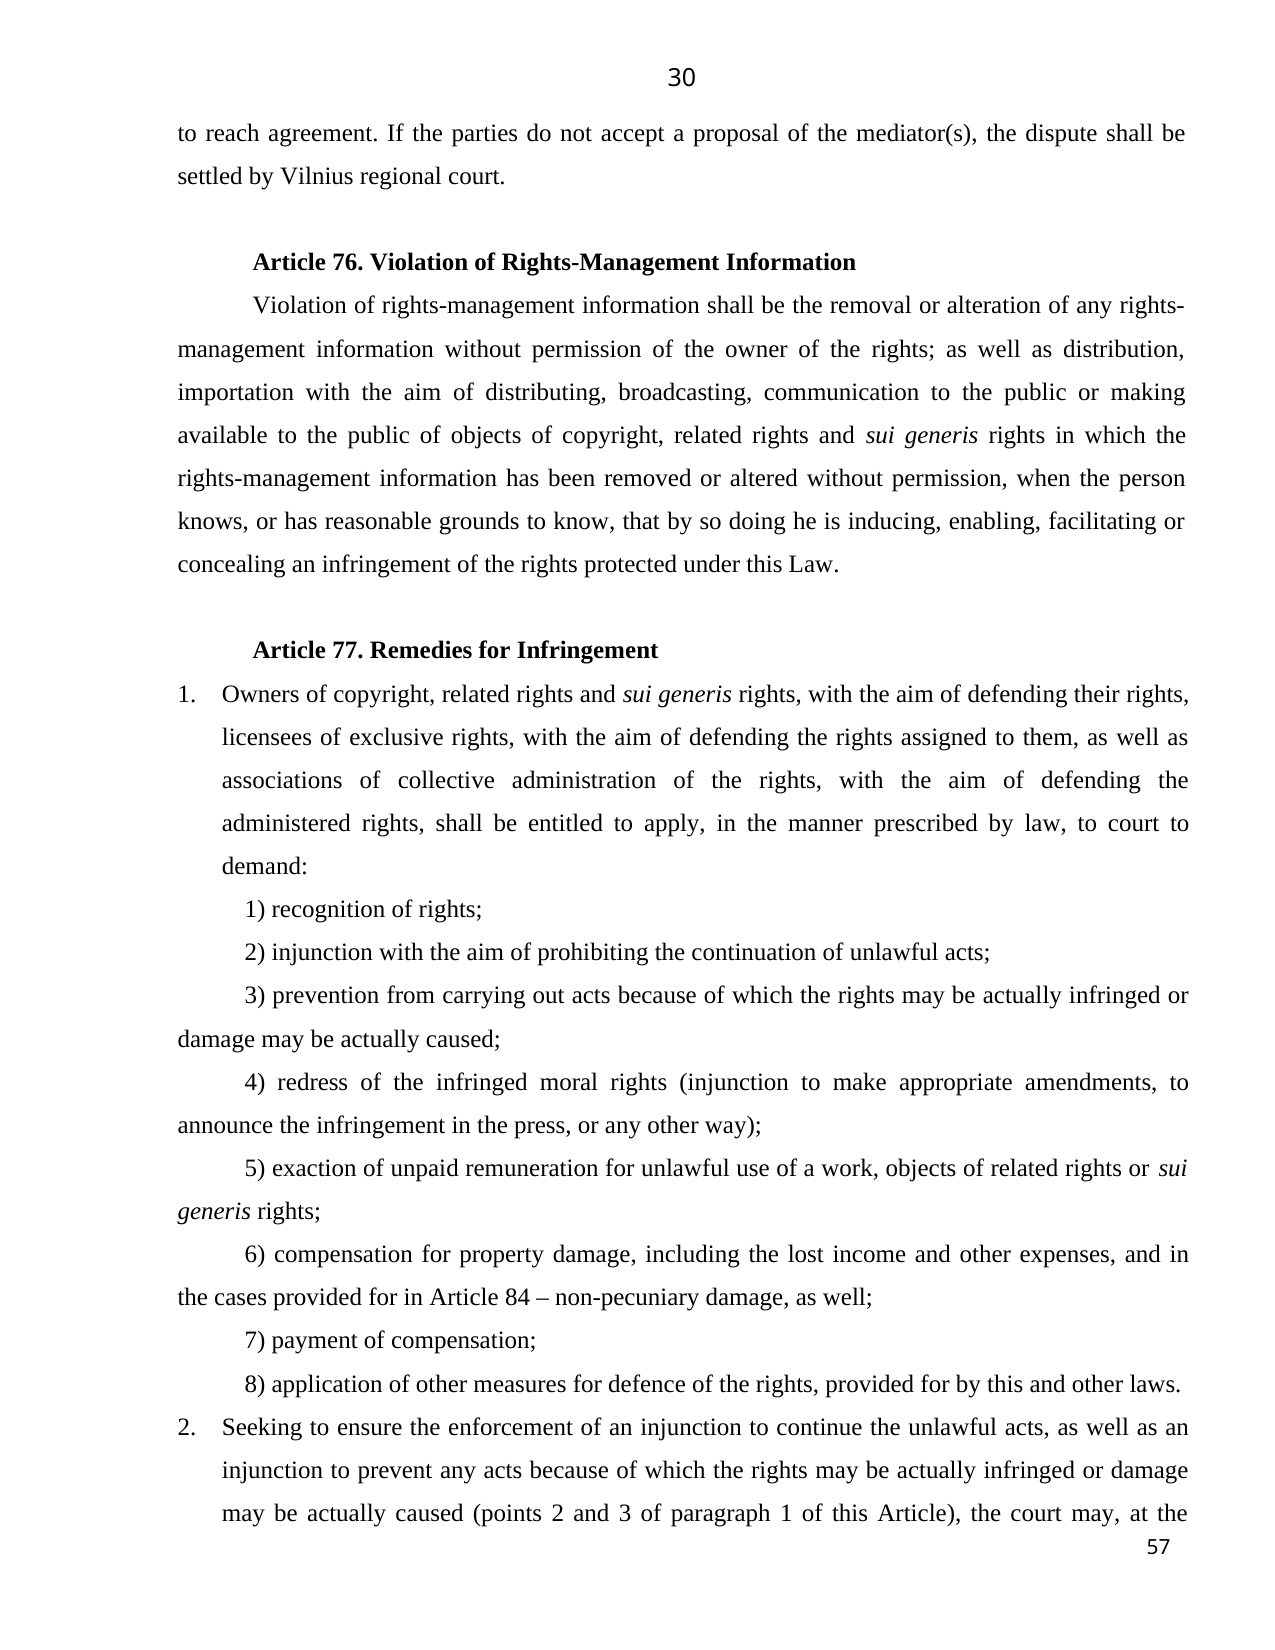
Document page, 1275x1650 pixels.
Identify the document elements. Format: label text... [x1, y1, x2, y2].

text 3) prevention from carrying out acts because of which the rights may be actually infringed or damage may be actually caused; [177, 981, 1190, 1052]
text 8) application of other measures for defence of the rights, provided for by this and other laws. [177, 1369, 1190, 1397]
text 5) exaction of unpaid remuneration for unlawful use of a work, objects of related rights or sui generis rights; [177, 1153, 1190, 1225]
text Violation of rights-management information shall be the removal or alteration of any rights-management information without permission of the owner of the rights; as well as distribution, importation with the aim of distributing, broadcasting, communication to the public or making available to the public of objects of copyright, related rights and sui generis rights in which the rights-management information has been removed or altered without permission, when the person knows, or has reasonable grounds to know, that by so doing he is inducing, enabling, facilitating or concealing an infringement of the rights protected under this Law. [177, 291, 1186, 578]
text 4) redress of the infringed moral rights (injunction to make appropriate amendments, to announce the infringement in the press, or any other way); [177, 1067, 1190, 1139]
text 7) payment of compensation; [177, 1326, 1190, 1354]
text to reach agreement. If the parties do not accept a proposal of the mediator(s), the dispute shall be settled by Vilnius regional court. [177, 118, 1186, 190]
text Article 76. Violation of Rights-Management Information [177, 247, 1186, 276]
text Article 77. Remedies for Infringement [177, 636, 1190, 664]
text 2) injunction with the aim of prohibiting the continuation of unlawful acts; [177, 937, 1190, 966]
text 1. Owners of copyright, related rights and sui generis rights, with the aim of defending their rights, licensees of exclusive rights, with the aim of defending the rights assigned to them, as well as associations of collective administration of the rights, with the aim of defending the administered rights, shall be entitled to apply, in the manner prescribed by law, to court to demand: [177, 679, 1190, 880]
text 6) compensation for property damage, including the lost income and other expenses, and in the cases provided for in Article 84 – non-pecuniary damage, as well; [177, 1239, 1190, 1311]
text 2. Seeking to ensure the enforcement of an injunction to continue the unlawful acts, as well as an injunction to prevent any acts because of which the rights may be actually infringed or damage may be actually caused (points 2 and 3 of paragraph 1 of this Article), the court may, at the [177, 1412, 1190, 1527]
text 1) recognition of rights; [177, 894, 1190, 923]
